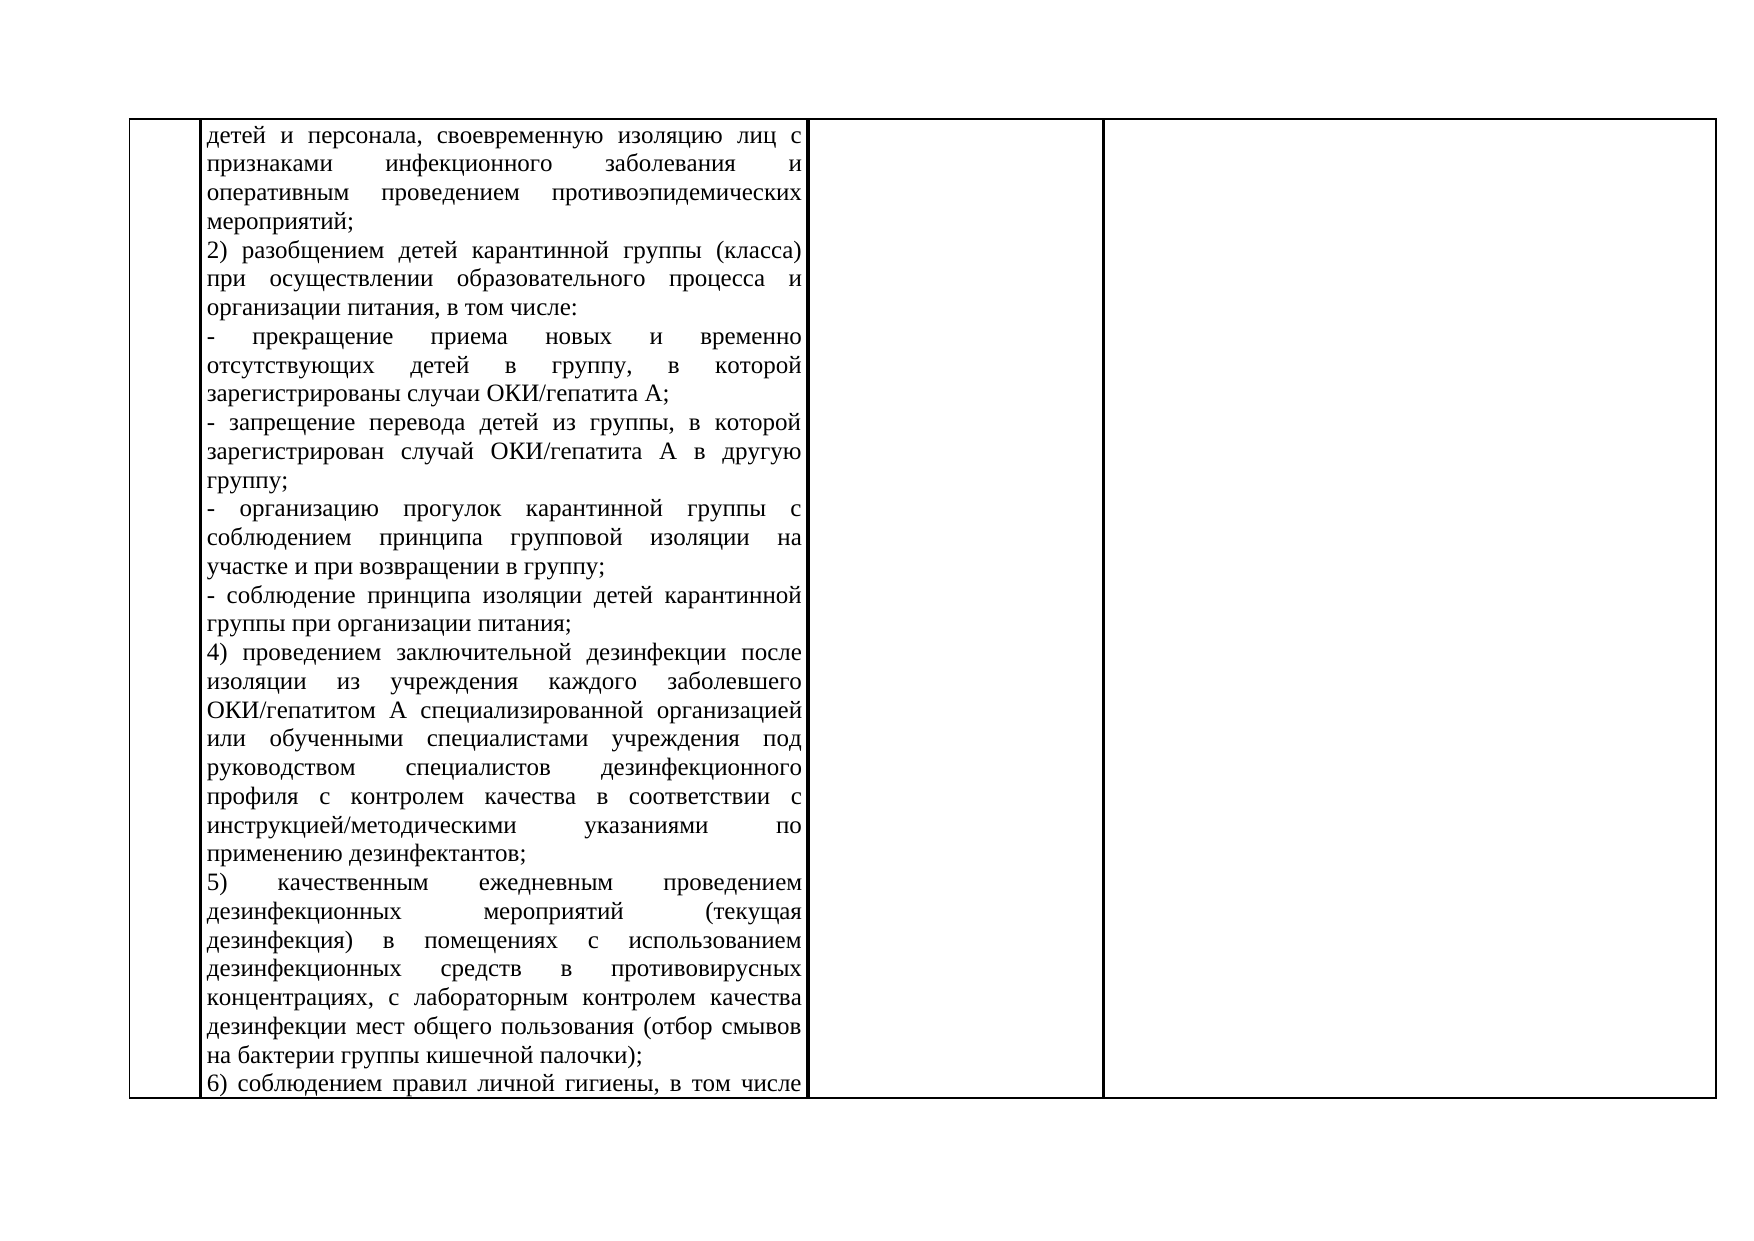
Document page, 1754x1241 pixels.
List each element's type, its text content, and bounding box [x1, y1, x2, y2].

table_cell [810, 120, 1102, 1097]
table_cell [130, 120, 199, 1097]
table_cell [1105, 120, 1715, 1097]
table_cell детей и персонала, своевременную изоляцию лиц с признаками инфекционного заболевания и оперативным проведением противоэпидемических мероприятий; 2) разобщением детей карантинной группы (класса) при осуществлении образовательного процесса и организации питания, в том числе: - прекращение приема новых и временно отсутствующих детей в группу, в которой зарегистрированы случаи ОКИ/гепатита А; - запрещение перевода детей из группы, в которой зарегистрирован случай ОКИ/гепатита А в другую группу; - организацию прогулок карантинной группы с соблюдением принципа групповой изоляции на участке и при возвращении в группу; - соблюдение принципа изоляции детей карантинной группы при организации питания; 4) проведением заключительной дезинфекции после изоляции из учреждения каждого заболевшего ОКИ/гепатитом А специализированной организацией или обученными специалистами учреждения под руководством специалистов дезинфекционного профиля с контролем качества в соответствии с инструкцией/методическими указаниями по применению дезинфектантов; 5) качественным ежедневным проведением дезинфекционных мероприятий (текущая дезинфекция) в помещениях с использованием дезинфекционных средств в противовирусных концентрациях, с лабораторным контролем качества дезинфекции мест общего пользования (отбор смывов на бактерии группы кишечной палочки); 6) соблюдением правил личной гигиены, в том числе [202, 120, 806, 1097]
